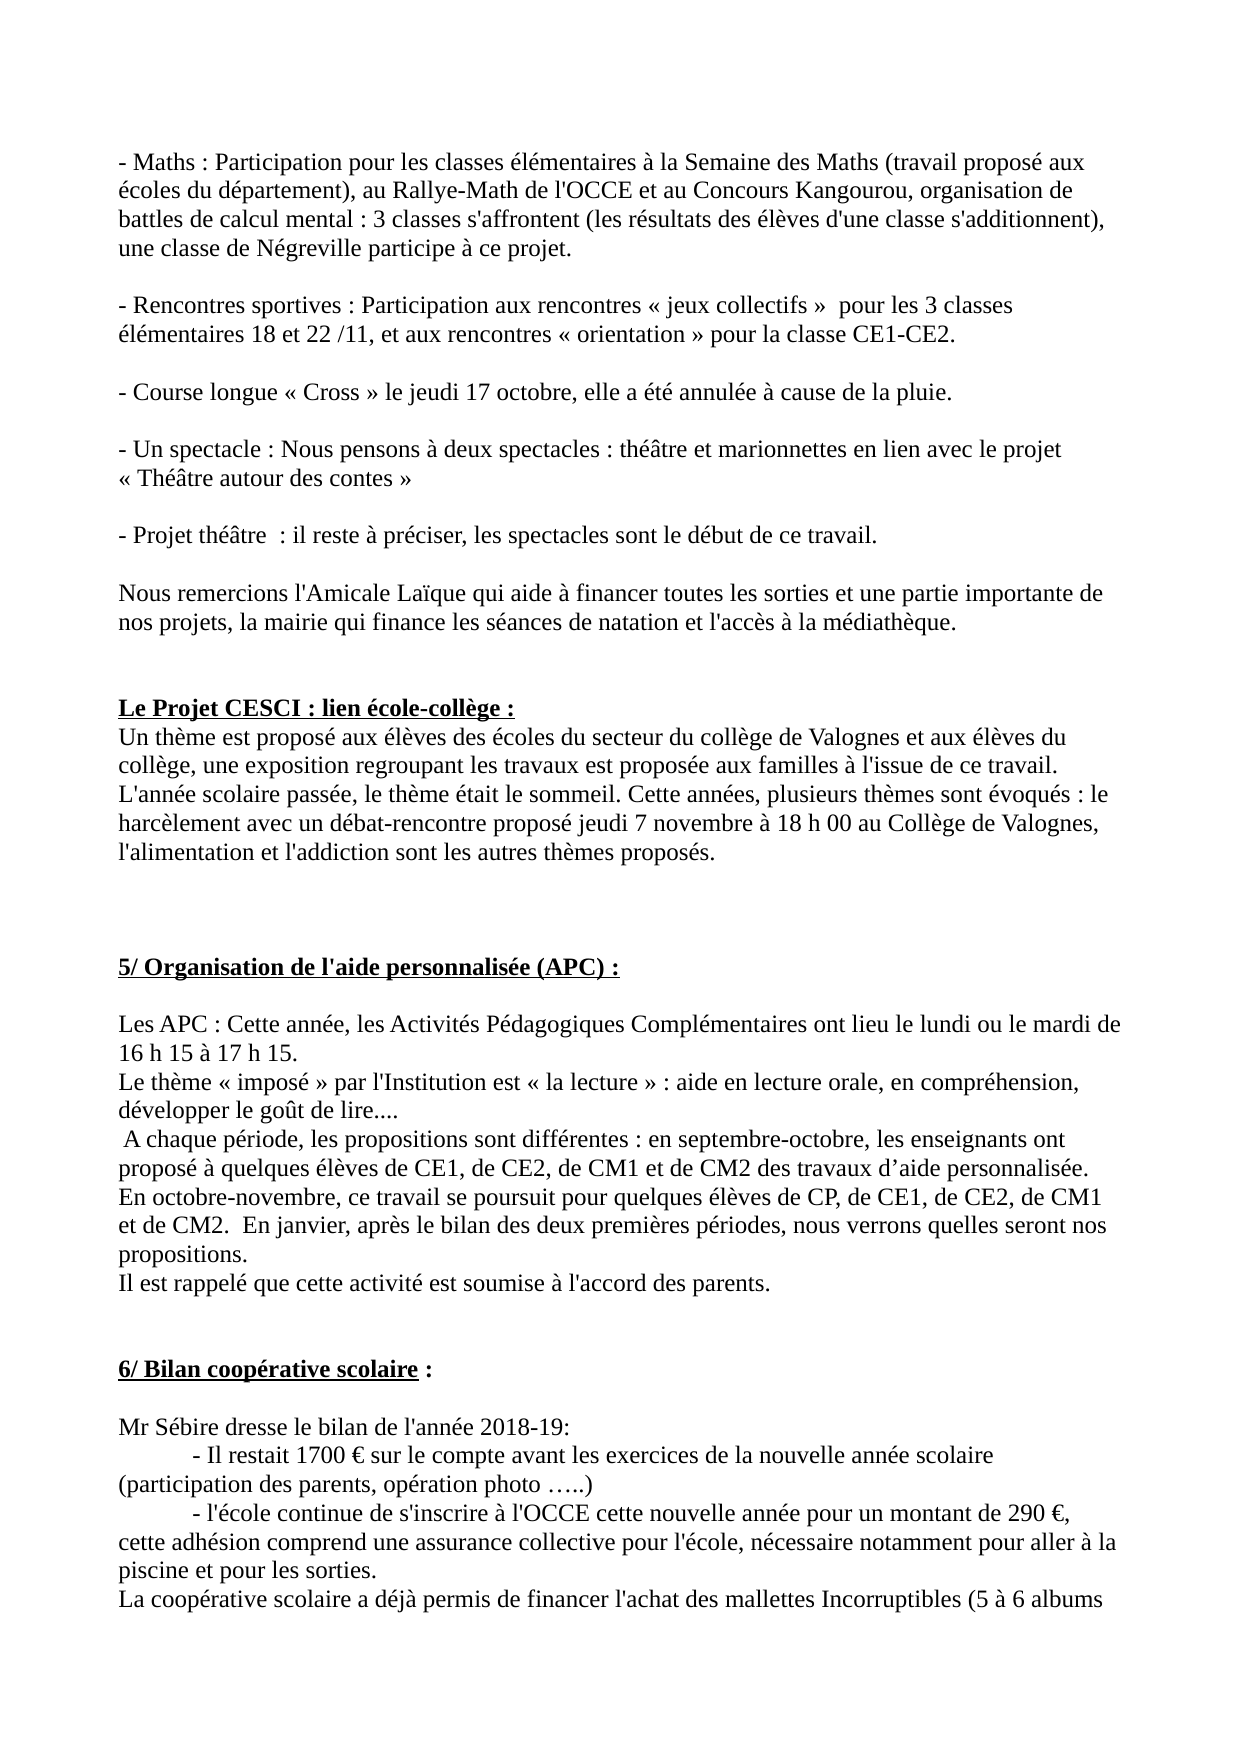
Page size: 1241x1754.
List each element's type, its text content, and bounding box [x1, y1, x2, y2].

text A chaque période, les propositions sont différentes : en septembre-octobre, les enseignants ont proposé à quelques élèves de CE1, de CE2, de CM1 et de CM2 des travaux d’aide personnalisée. En octobre-novembre, ce travail se poursuit pour quelques élèves de CP, de CE1, de CE2, de CM1 et de CM2. En janvier, après le bilan des deux premières périodes, nous verrons quelles seront nos propositions. [118, 1124, 1122, 1268]
text Mr Sébire dresse le bilan de l'année 2018-19: [118, 1412, 1122, 1441]
text - Course longue « Cross » le jeudi 17 octobre, elle a été annulée à cause de la pluie. [118, 377, 1122, 406]
text Un thème est proposé aux élèves des écoles du secteur du collège de Valognes et aux élèves du collège, une exposition regroupant les travaux est proposée aux familles à l'issue de ce travail. L'année scolaire passée, le thème était le sommeil. Cette années, plusieurs thèmes sont évoqués : le harcèlement avec un débat-rencontre proposé jeudi 7 novembre à 18 h 00 au Collège de Valognes, l'alimentation et l'addiction sont les autres thèmes proposés. [118, 722, 1122, 866]
text Il est rappelé que cette activité est soumise à l'accord des parents. [118, 1268, 1122, 1297]
text 5/ Organisation de l'aide personnalisée (APC) : [118, 952, 1122, 981]
text - Rencontres sportives : Participation aux rencontres « jeux collectifs » pour les 3 classes élémentaires 18 et 22 /11, et aux rencontres « orientation » pour la classe CE1-CE2. [118, 291, 1122, 348]
text Nous remercions l'Amicale Laïque qui aide à financer toutes les sorties et une partie importante de nos projets, la mairie qui finance les séances de natation et l'accès à la médiathèque. [118, 578, 1122, 636]
text La coopérative scolaire a déjà permis de financer l'achat des mallettes Incorruptibles (5 à 6 albums [118, 1584, 1122, 1613]
text - Maths : Participation pour les classes élémentaires à la Semaine des Maths (travail proposé aux écoles du département), au Rallye-Math de l'OCCE et au Concours Kangourou, organisation de battles de calcul mental : 3 classes s'affrontent (les résultats des élèves d'une classe s'additionnent), une classe de Négreville participe à ce projet. [118, 147, 1122, 262]
text - Un spectacle : Nous pensons à deux spectacles : théâtre et marionnettes en lien avec le projet « Théâtre autour des contes » [118, 434, 1122, 492]
text - Il restait 1700 € sur le compte avant les exercices de la nouvelle année scolaire (participation des parents, opération photo …..) [118, 1441, 1122, 1498]
text Le Projet CESCI : lien école-collège : [118, 693, 1122, 722]
text 6/ Bilan coopérative scolaire : [118, 1354, 1122, 1383]
text Le thème « imposé » par l'Institution est « la lecture » : aide en lecture orale, en compréhension, développer le goût de lire.... [118, 1067, 1122, 1124]
text Les APC : Cette année, les Activités Pédagogiques Complémentaires ont lieu le lundi ou le mardi de 16 h 15 à 17 h 15. [118, 1009, 1122, 1067]
text - Projet théâtre : il reste à préciser, les spectacles sont le début de ce travail. [118, 521, 1122, 549]
text - l'école continue de s'inscrire à l'OCCE cette nouvelle année pour un montant de 290 €, cette adhésion comprend une assurance collective pour l'école, nécessaire notamment pour aller à la piscine et pour les sorties. [118, 1498, 1122, 1584]
